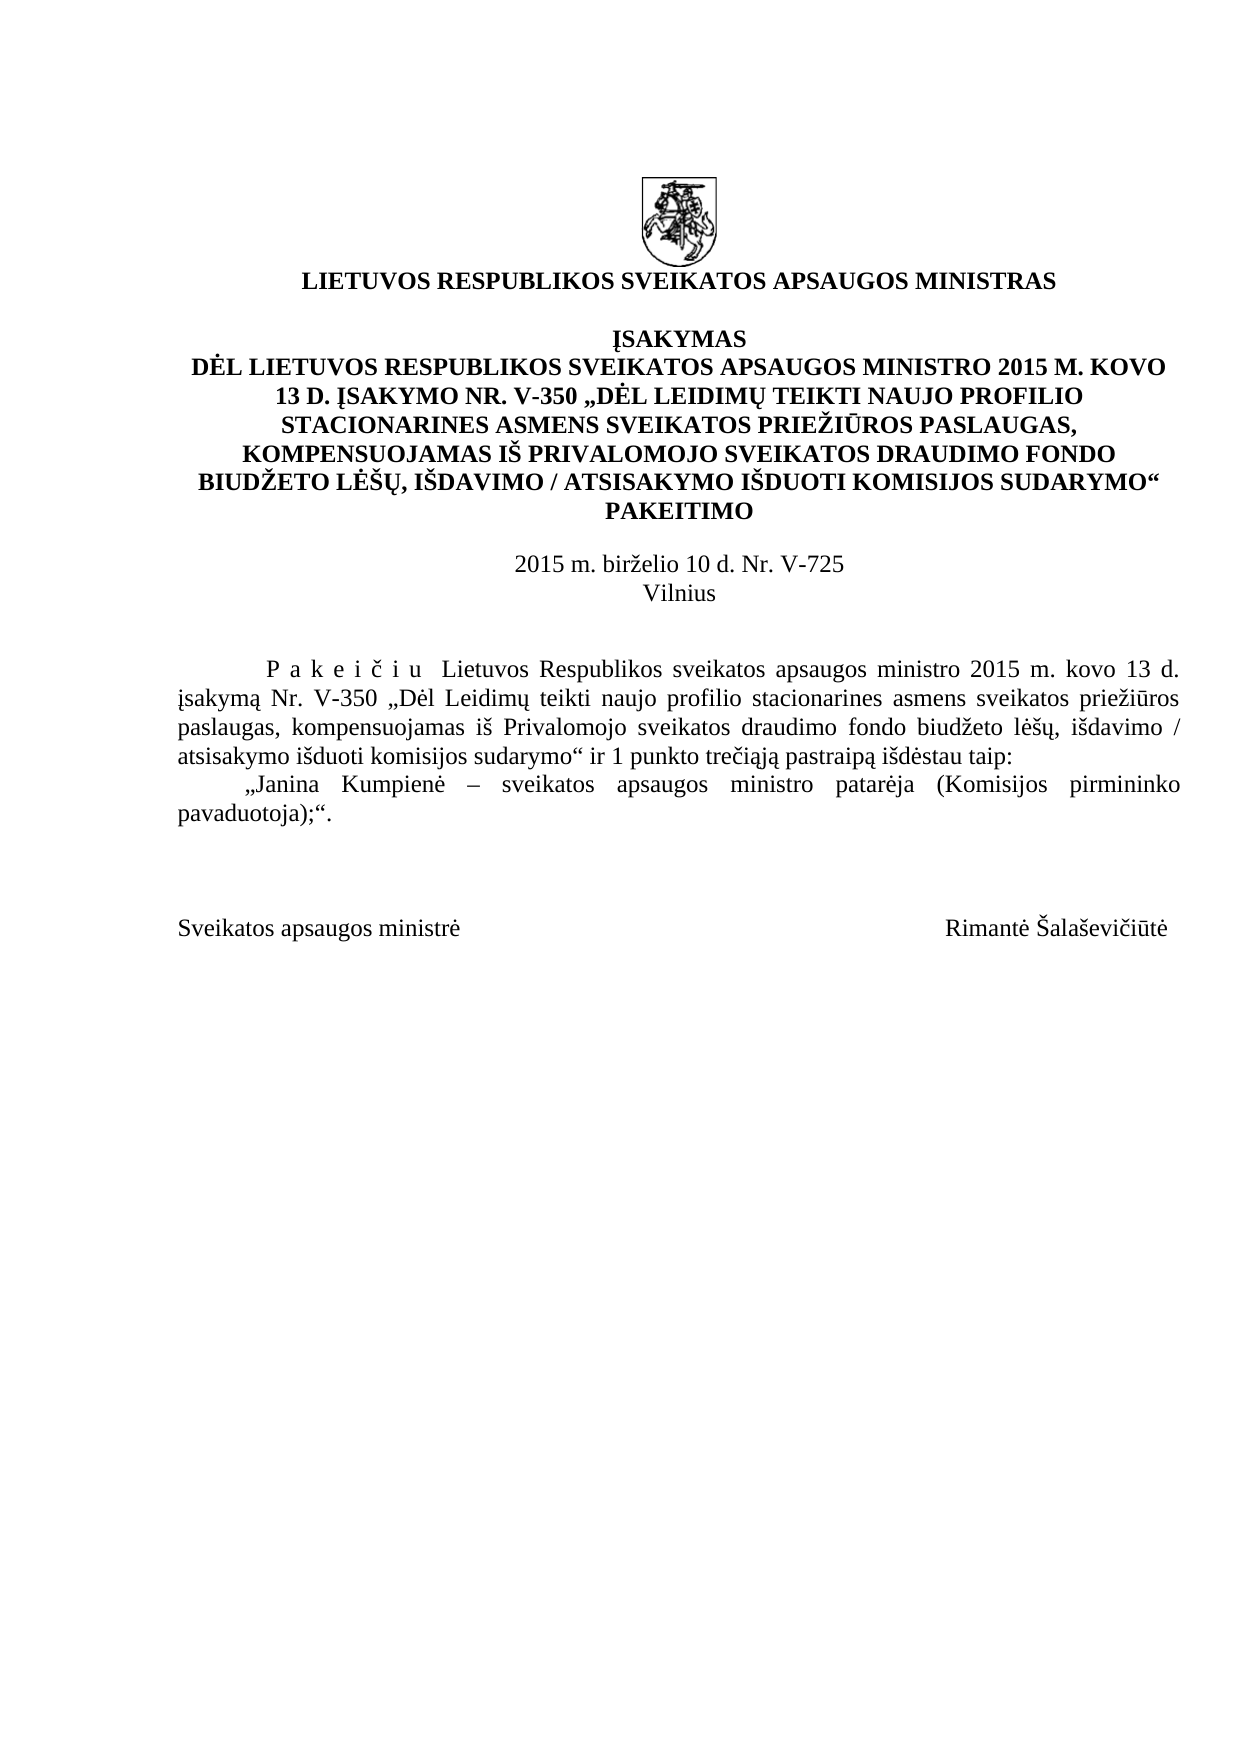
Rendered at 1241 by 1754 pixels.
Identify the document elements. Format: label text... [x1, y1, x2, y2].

text dėl LIETUVOS RESPUBLIKOS SVEIKATOS APSAUGOS MINISTRO 2015 M. KOVO 13 D. ĮSAKYMO NR. V-350 „DĖL LEIDIMŲ TEIKTI NAUJO PROFILIO STACIONARINES ASMENS SVEIKATOS PRIEŽIŪROS PASLAUGAS, KOMPENSUOJAMAS IŠ PRIVALOMOJO SVEIKATOS DRAUDIMO FONDO BIUDŽETO LĖŠŲ, IŠDAVIMO / ATSISAKYMO IŠDUOTI KOMISIJOS SUDARYMO“ PAKEITIMO [177, 352, 1181, 525]
text 2015 m. birželio 10 d. Nr. V-725 [177, 549, 1181, 578]
text P a k e i č i u Lietuvos Respublikos sveikatos apsaugos ministro 2015 m. kovo 13 d. įsakymą Nr. V-350 „Dėl Leidimų teikti naujo profilio stacionarines asmens sveikatos priežiūros paslaugas, kompensuojamas iš Privalomojo sveikatos draudimo fondo biudžeto lėšų, išdavimo / atsisakymo išduoti komisijos sudarymo“ ir 1 punkto trečiąją pastraipą išdėstau taip: [177, 654, 1181, 769]
text Sveikatos apsaugos ministrė Rimantė Šalaševičiūtė [177, 913, 1181, 942]
text Vilnius [177, 578, 1181, 606]
text LIETUVOS RESPUBLIKOS SVEIKATOS APSAUGOS MINISTRAS [177, 266, 1181, 295]
text „Janina Kumpienė – sveikatos apsaugos ministro patarėja (Komisijos pirmininko pavaduotoja);“. [177, 769, 1181, 827]
text ĮSAKYMAS [177, 324, 1181, 352]
